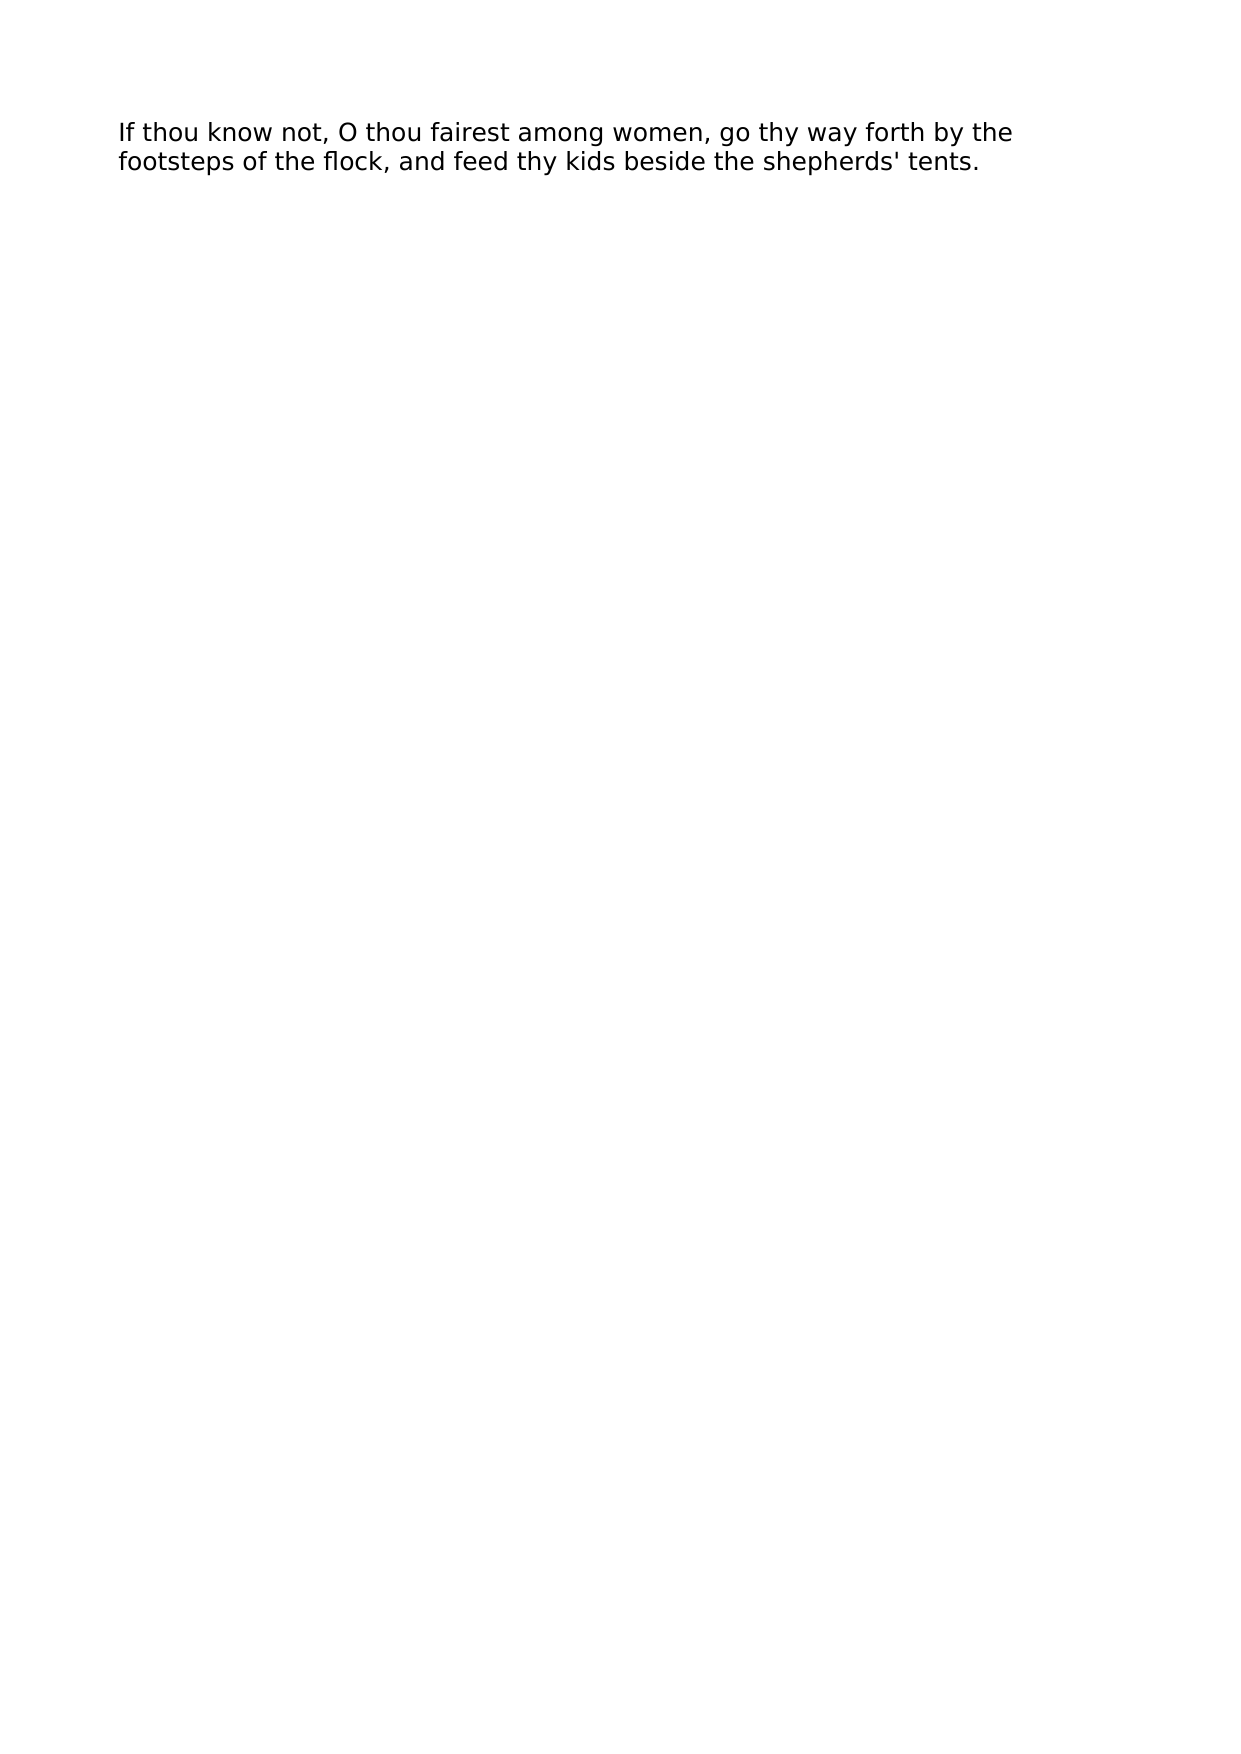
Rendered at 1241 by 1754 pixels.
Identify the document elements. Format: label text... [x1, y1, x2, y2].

text If thou know not, O thou fairest among women, go thy way forth by the footsteps of the flock, and feed thy kids beside the shepherds' tents. [118, 118, 1122, 176]
